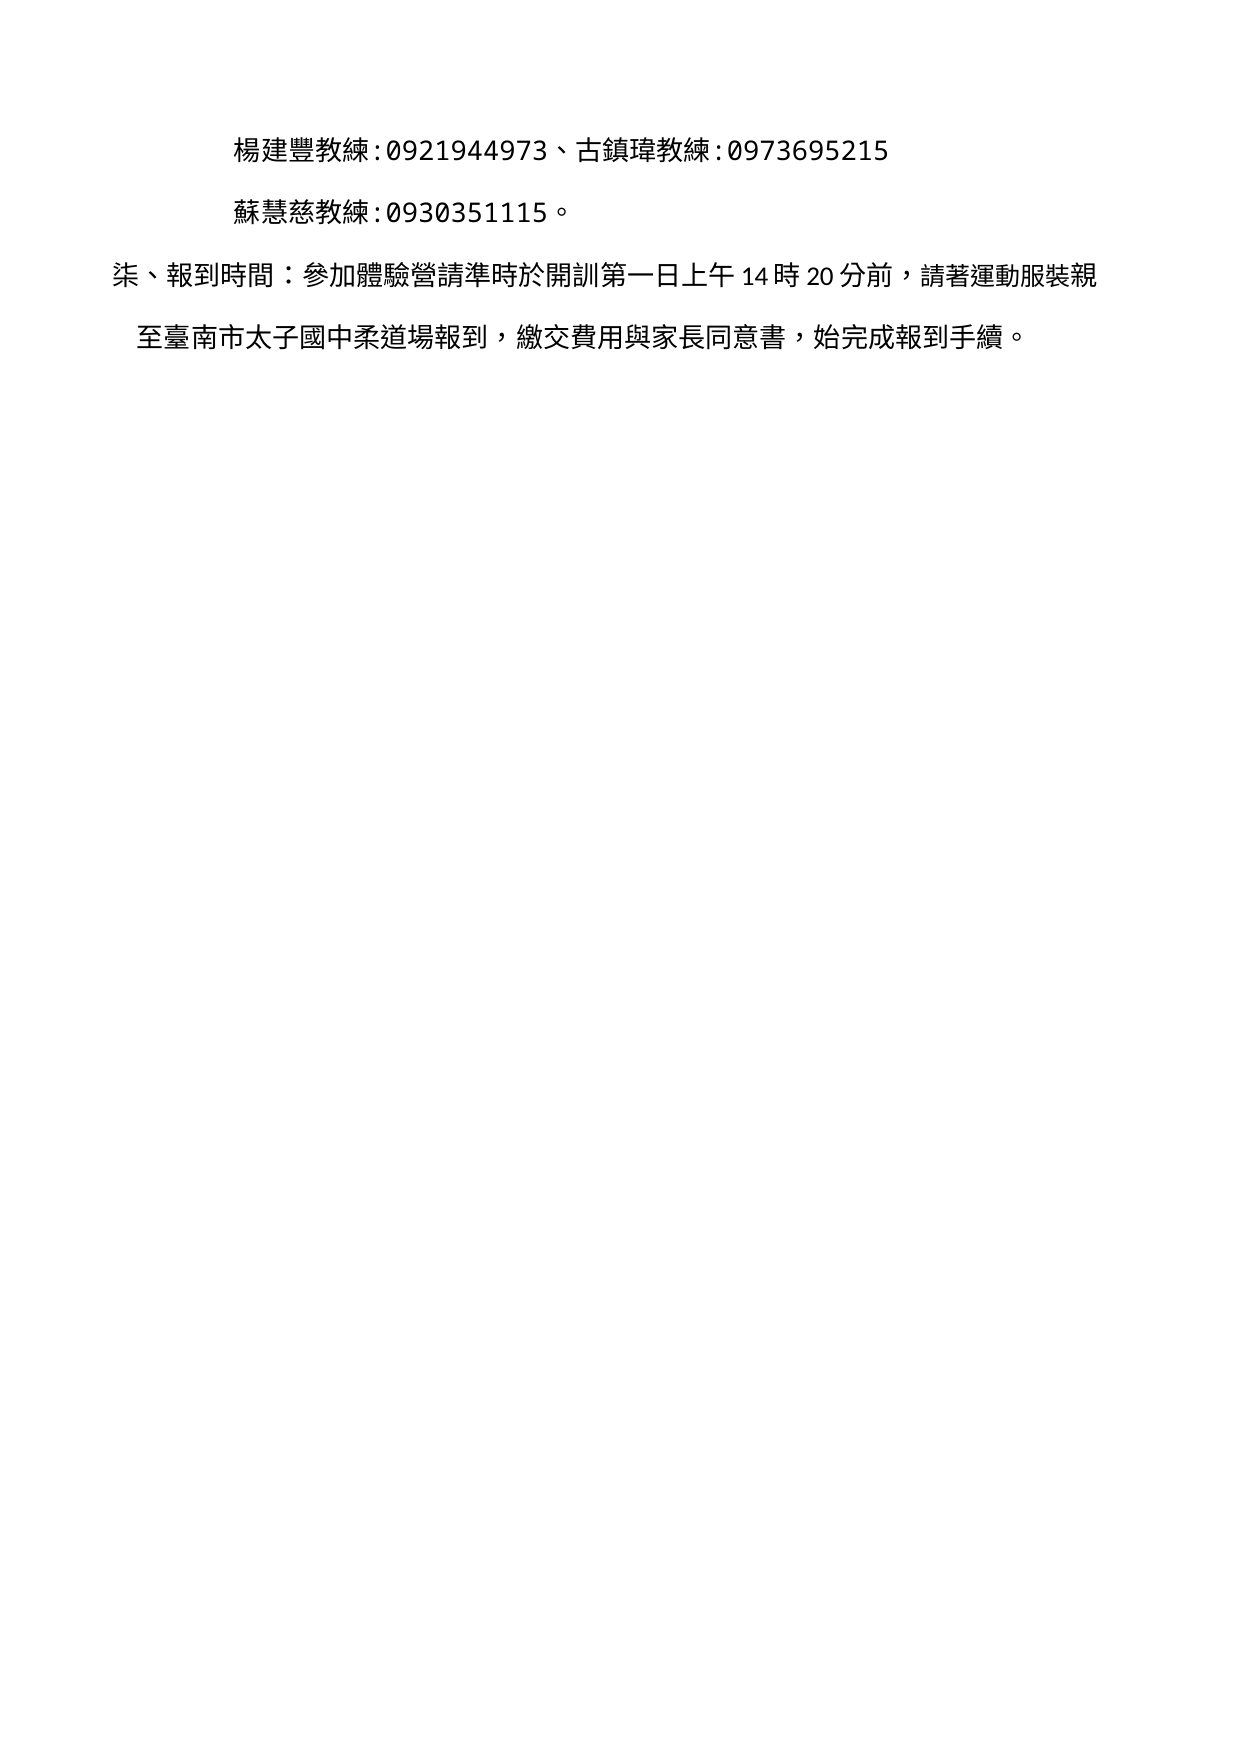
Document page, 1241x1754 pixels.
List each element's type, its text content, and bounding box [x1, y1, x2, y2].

text 柒、報到時間：參加體驗營請準時於開訓第一日上午14時20分前，請著運動服裝親 [112, 232, 1128, 294]
text 至臺南市太子國中柔道場報到，繳交費用與家長同意書，始完成報到手續。 [112, 294, 1128, 357]
text 楊建豐教練:0921944973、古鎮瑋教練:0973695215 [234, 107, 1128, 169]
text 蘇慧慈教練:0930351115。 [234, 169, 1128, 232]
